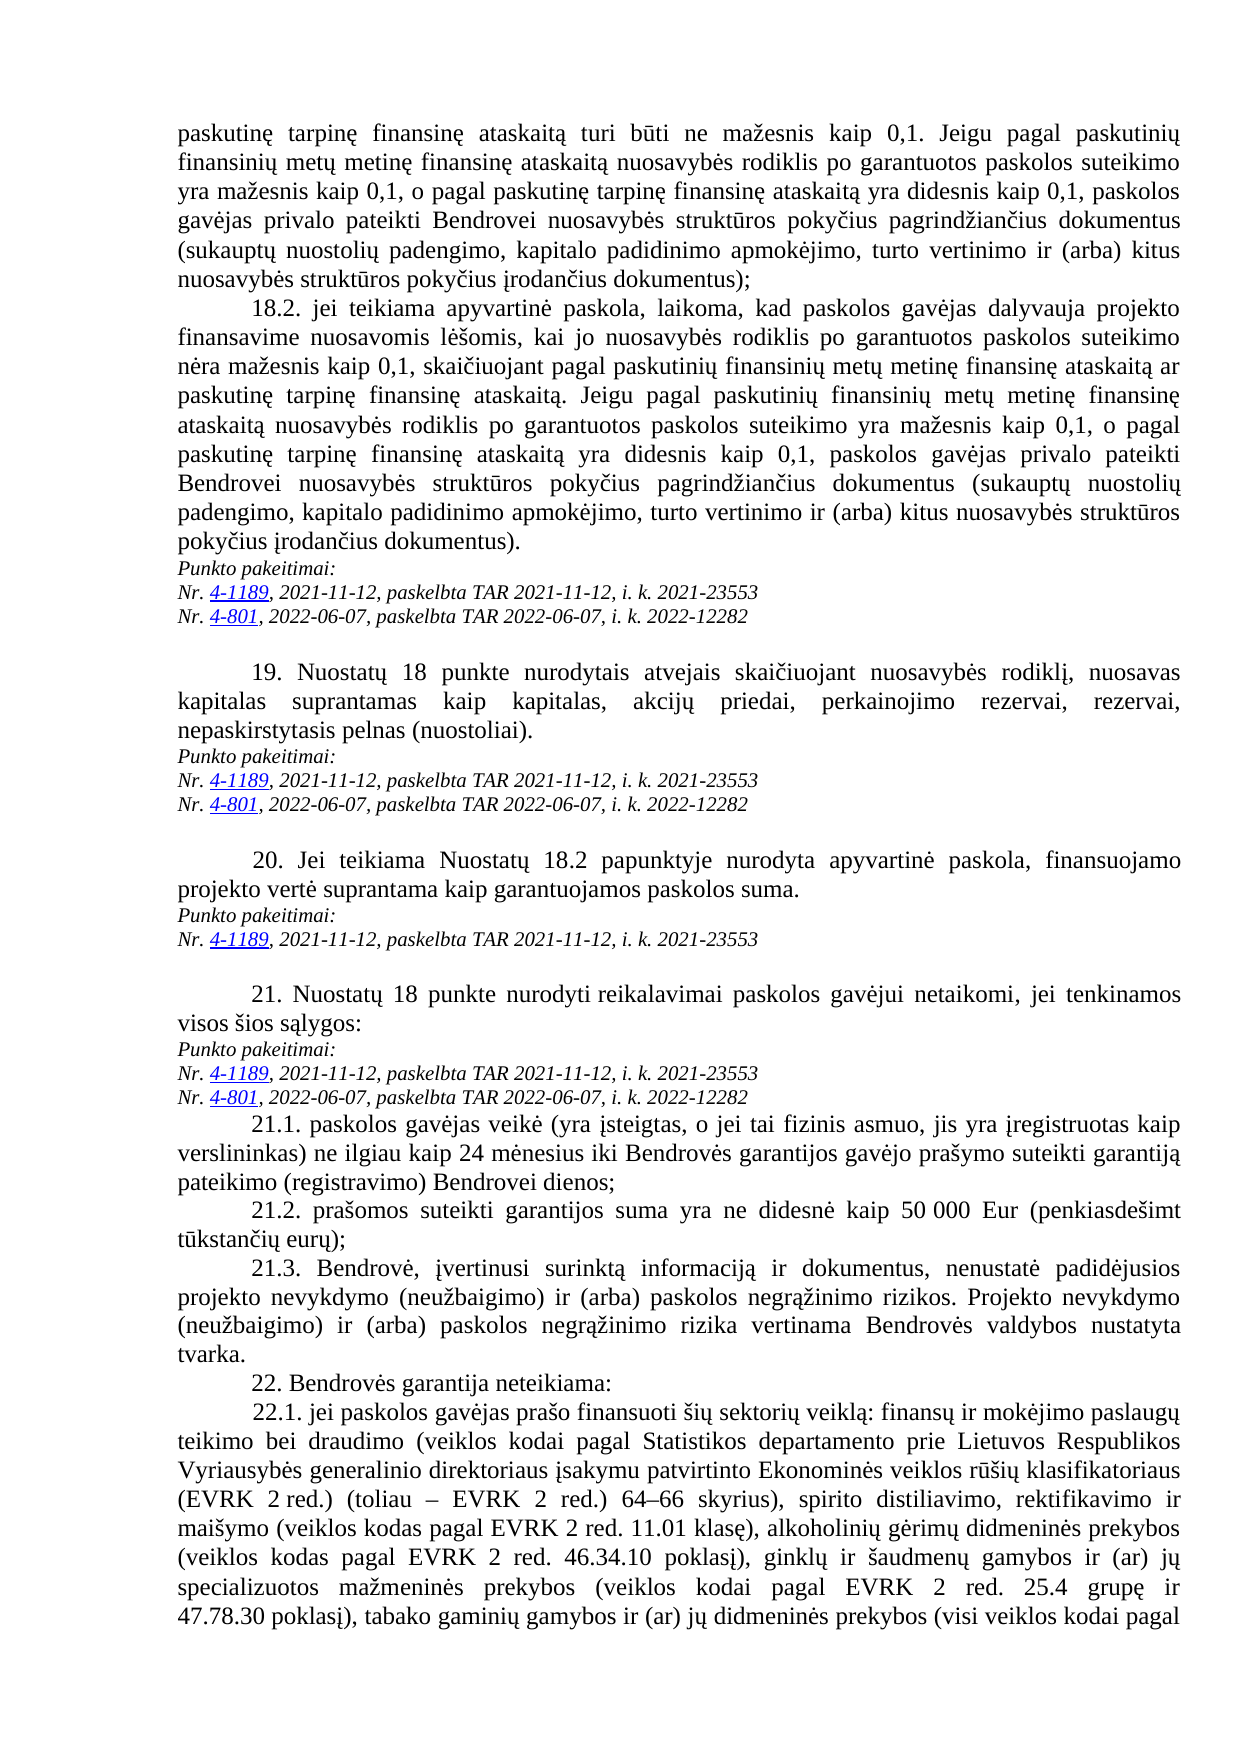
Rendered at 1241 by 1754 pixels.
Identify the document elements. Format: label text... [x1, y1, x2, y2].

text Nr. 4-1189, 2021-11-12, paskelbta TAR 2021-11-12, i. k. 2021-23553 [177, 580, 1181, 604]
text 20. Jei teikiama Nuostatų 18.2 papunktyje nurodyta apyvartinė paskola, finansuojamo projekto vertė suprantama kaip garantuojamos paskolos suma. [177, 845, 1181, 902]
text Nr. 4-801, 2022-06-07, paskelbta TAR 2022-06-07, i. k. 2022-12282 [177, 604, 1181, 628]
text 18.2. jei teikiama apyvartinė paskola, laikoma, kad paskolos gavėjas dalyvauja projekto finansavime nuosavomis lėšomis, kai jo nuosavybės rodiklis po garantuotos paskolos suteikimo nėra mažesnis kaip 0,1, skaičiuojant pagal paskutinių finansinių metų metinę finansinę ataskaitą ar paskutinę tarpinę finansinę ataskaitą. Jeigu pagal paskutinių finansinių metų metinę finansinę ataskaitą nuosavybės rodiklis po garantuotos paskolos suteikimo yra mažesnis kaip 0,1, o pagal paskutinę tarpinę finansinę ataskaitą yra didesnis kaip 0,1, paskolos gavėjas privalo pateikti Bendrovei nuosavybės struktūros pokyčius pagrindžiančius dokumentus (sukauptų nuostolių padengimo, kapitalo padidinimo apmokėjimo, turto vertinimo ir (arba) kitus nuosavybės struktūros pokyčius įrodančius dokumentus). [177, 293, 1181, 556]
text Punkto pakeitimai: [177, 1037, 1181, 1061]
text 21. Nuostatų 18 punkte nurodyti reikalavimai paskolos gavėjui netaikomi, jei tenkinamos visos šios sąlygos: [177, 979, 1181, 1037]
text Nr. 4-1189, 2021-11-12, paskelbta TAR 2021-11-12, i. k. 2021-23553 [177, 927, 1181, 951]
text paskutinę tarpinę finansinę ataskaitą turi būti ne mažesnis kaip 0,1. Jeigu pagal paskutinių finansinių metų metinę finansinę ataskaitą nuosavybės rodiklis po garantuotos paskolos suteikimo yra mažesnis kaip 0,1, o pagal paskutinę tarpinę finansinę ataskaitą yra didesnis kaip 0,1, paskolos gavėjas privalo pateikti Bendrovei nuosavybės struktūros pokyčius pagrindžiančius dokumentus (sukauptų nuostolių padengimo, kapitalo padidinimo apmokėjimo, turto vertinimo ir (arba) kitus nuosavybės struktūros pokyčius įrodančius dokumentus); [177, 118, 1181, 293]
text Punkto pakeitimai: [177, 902, 1181, 927]
text 22. Bendrovės garantija neteikiama: [177, 1368, 1181, 1397]
text Punkto pakeitimai: [177, 744, 1181, 768]
text Nr. 4-801, 2022-06-07, paskelbta TAR 2022-06-07, i. k. 2022-12282 [177, 792, 1181, 816]
text Nr. 4-1189, 2021-11-12, paskelbta TAR 2021-11-12, i. k. 2021-23553 [177, 1061, 1181, 1085]
text 21.1. paskolos gavėjas veikė (yra įsteigtas, o jei tai fizinis asmuo, jis yra įregistruotas kaip verslininkas) ne ilgiau kaip 24 mėnesius iki Bendrovės garantijos gavėjo prašymo suteikti garantiją pateikimo (registravimo) Bendrovei dienos; [177, 1109, 1181, 1195]
text 21.3. Bendrovė, įvertinusi surinktą informaciją ir dokumentus, nenustatė padidėjusios projekto nevykdymo (neužbaigimo) ir (arba) paskolos negrąžinimo rizikos. Projekto nevykdymo (neužbaigimo) ir (arba) paskolos negrąžinimo rizika vertinama Bendrovės valdybos nustatyta tvarka. [177, 1253, 1181, 1368]
text Nr. 4-801, 2022-06-07, paskelbta TAR 2022-06-07, i. k. 2022-12282 [177, 1085, 1181, 1109]
text 22.1. jei paskolos gavėjas prašo finansuoti šių sektorių veiklą: finansų ir mokėjimo paslaugų teikimo bei draudimo (veiklos kodai pagal Statistikos departamento prie Lietuvos Respublikos Vyriausybės generalinio direktoriaus įsakymu patvirtinto Ekonominės veiklos rūšių klasifikatoriaus (EVRK 2 red.) (toliau – EVRK 2 red.) 64–66 skyrius), spirito distiliavimo, rektifikavimo ir maišymo (veiklos kodas pagal EVRK 2 red. 11.01 klasę), alkoholinių gėrimų didmeninės prekybos (veiklos kodas pagal EVRK 2 red. 46.34.10 poklasį), ginklų ir šaudmenų gamybos ir (ar) jų specializuotos mažmeninės prekybos (veiklos kodai pagal EVRK 2 red. 25.4 grupę ir 47.78.30 poklasį), tabako gaminių gamybos ir (ar) jų didmeninės prekybos (visi veiklos kodai pagal [177, 1397, 1181, 1630]
text 21.2. prašomos suteikti garantijos suma yra ne didesnė kaip 50 000 Eur (penkiasdešimt tūkstančių eurų); [177, 1195, 1181, 1253]
text Punkto pakeitimai: [177, 556, 1181, 580]
text Nr. 4-1189, 2021-11-12, paskelbta TAR 2021-11-12, i. k. 2021-23553 [177, 768, 1181, 792]
text 19. Nuostatų 18 punkte nurodytais atvejais skaičiuojant nuosavybės rodiklį, nuosavas kapitalas suprantamas kaip kapitalas, akcijų priedai, perkainojimo rezervai, rezervai, nepaskirstytasis pelnas (nuostoliai). [177, 657, 1181, 744]
